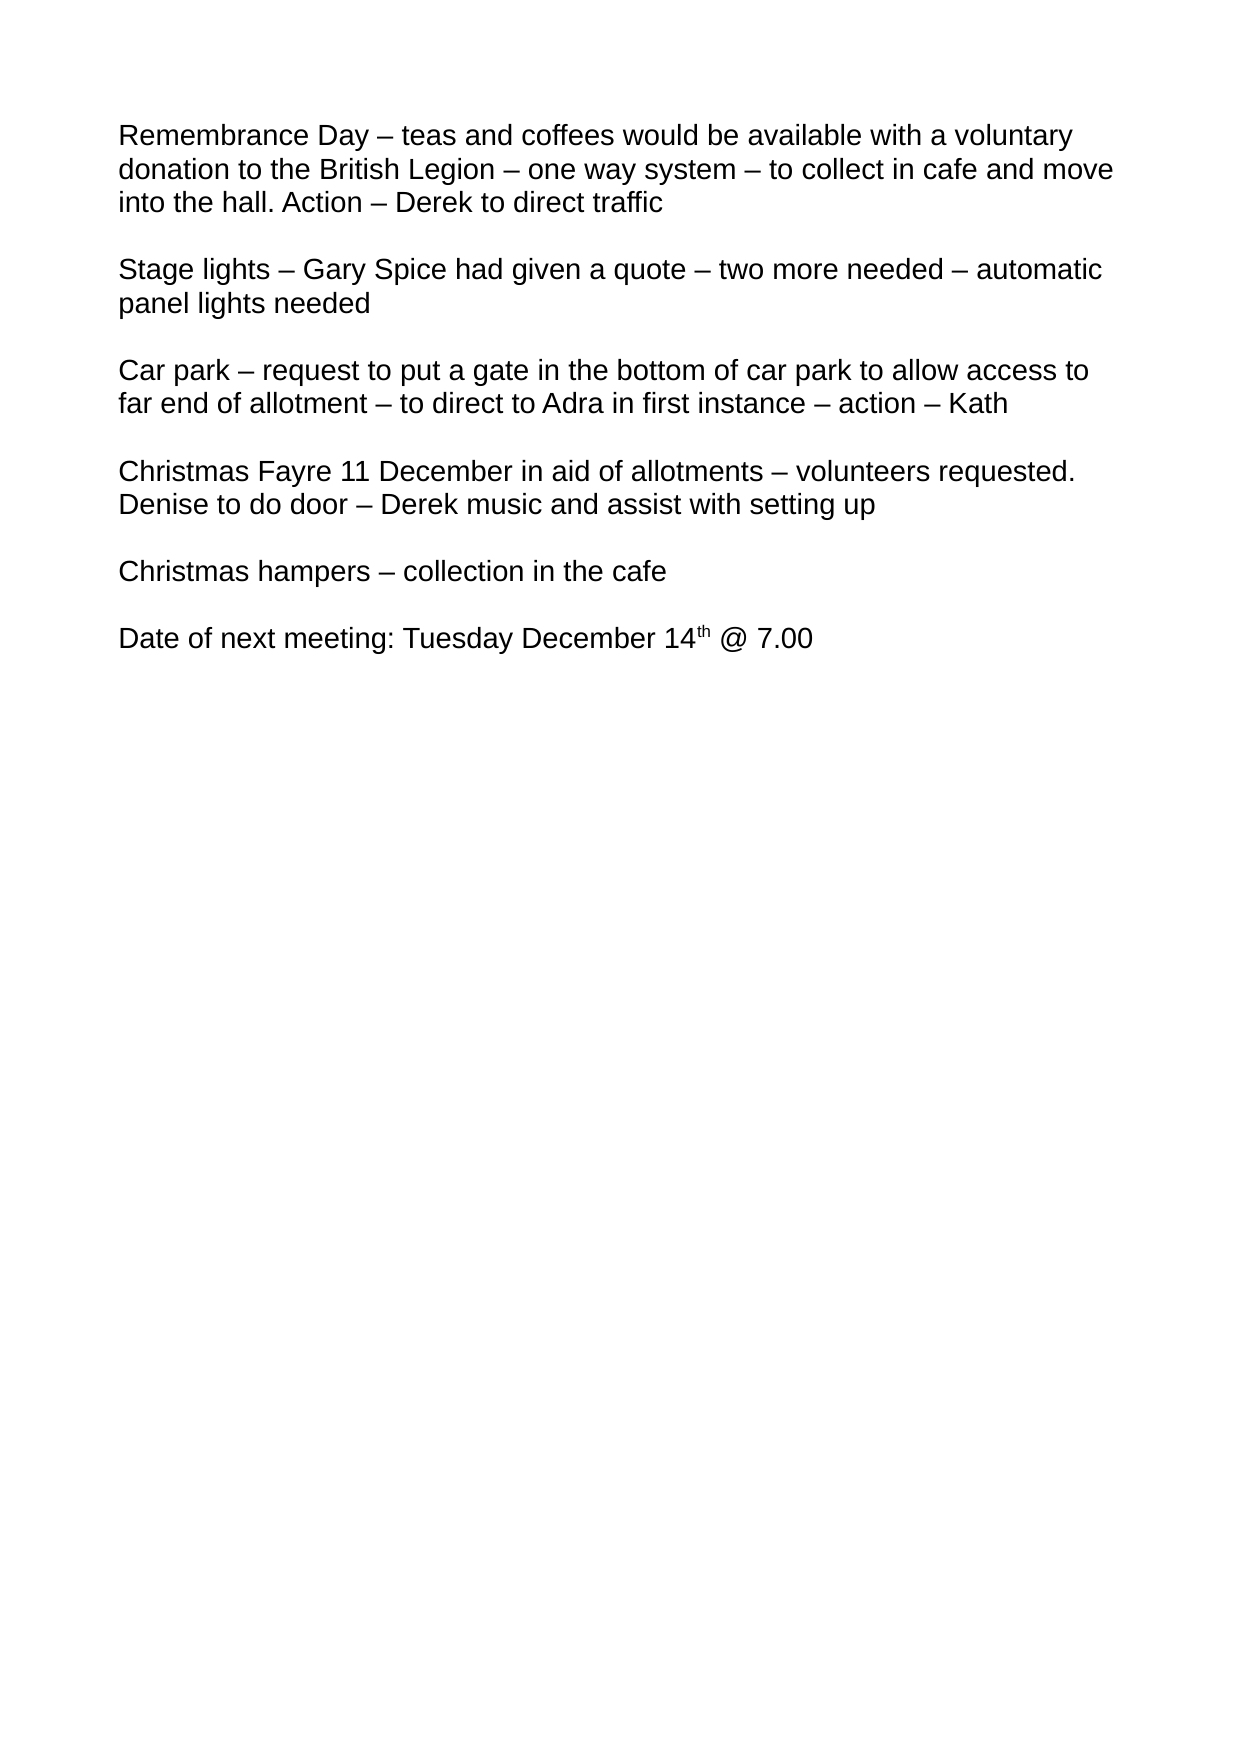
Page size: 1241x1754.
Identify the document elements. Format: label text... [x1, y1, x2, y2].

text Remembrance Day – teas and coffees would be available with a voluntary donation to the British Legion – one way system – to collect in cafe and move into the hall. Action – Derek to direct traffic [118, 118, 1122, 219]
text Car park – request to put a gate in the bottom of car park to allow access to far end of allotment – to direct to Adra in first instance – action – Kath [118, 353, 1122, 420]
text Christmas hampers – collection in the cafe [118, 554, 1122, 588]
text Date of next meeting: Tuesday December 14th @ 7.00 [118, 621, 1122, 655]
text Stage lights – Gary Spice had given a quote – two more needed – automatic panel lights needed [118, 252, 1122, 319]
text Christmas Fayre 11 December in aid of allotments – volunteers requested. Denise to do door – Derek music and assist with setting up [118, 453, 1122, 521]
